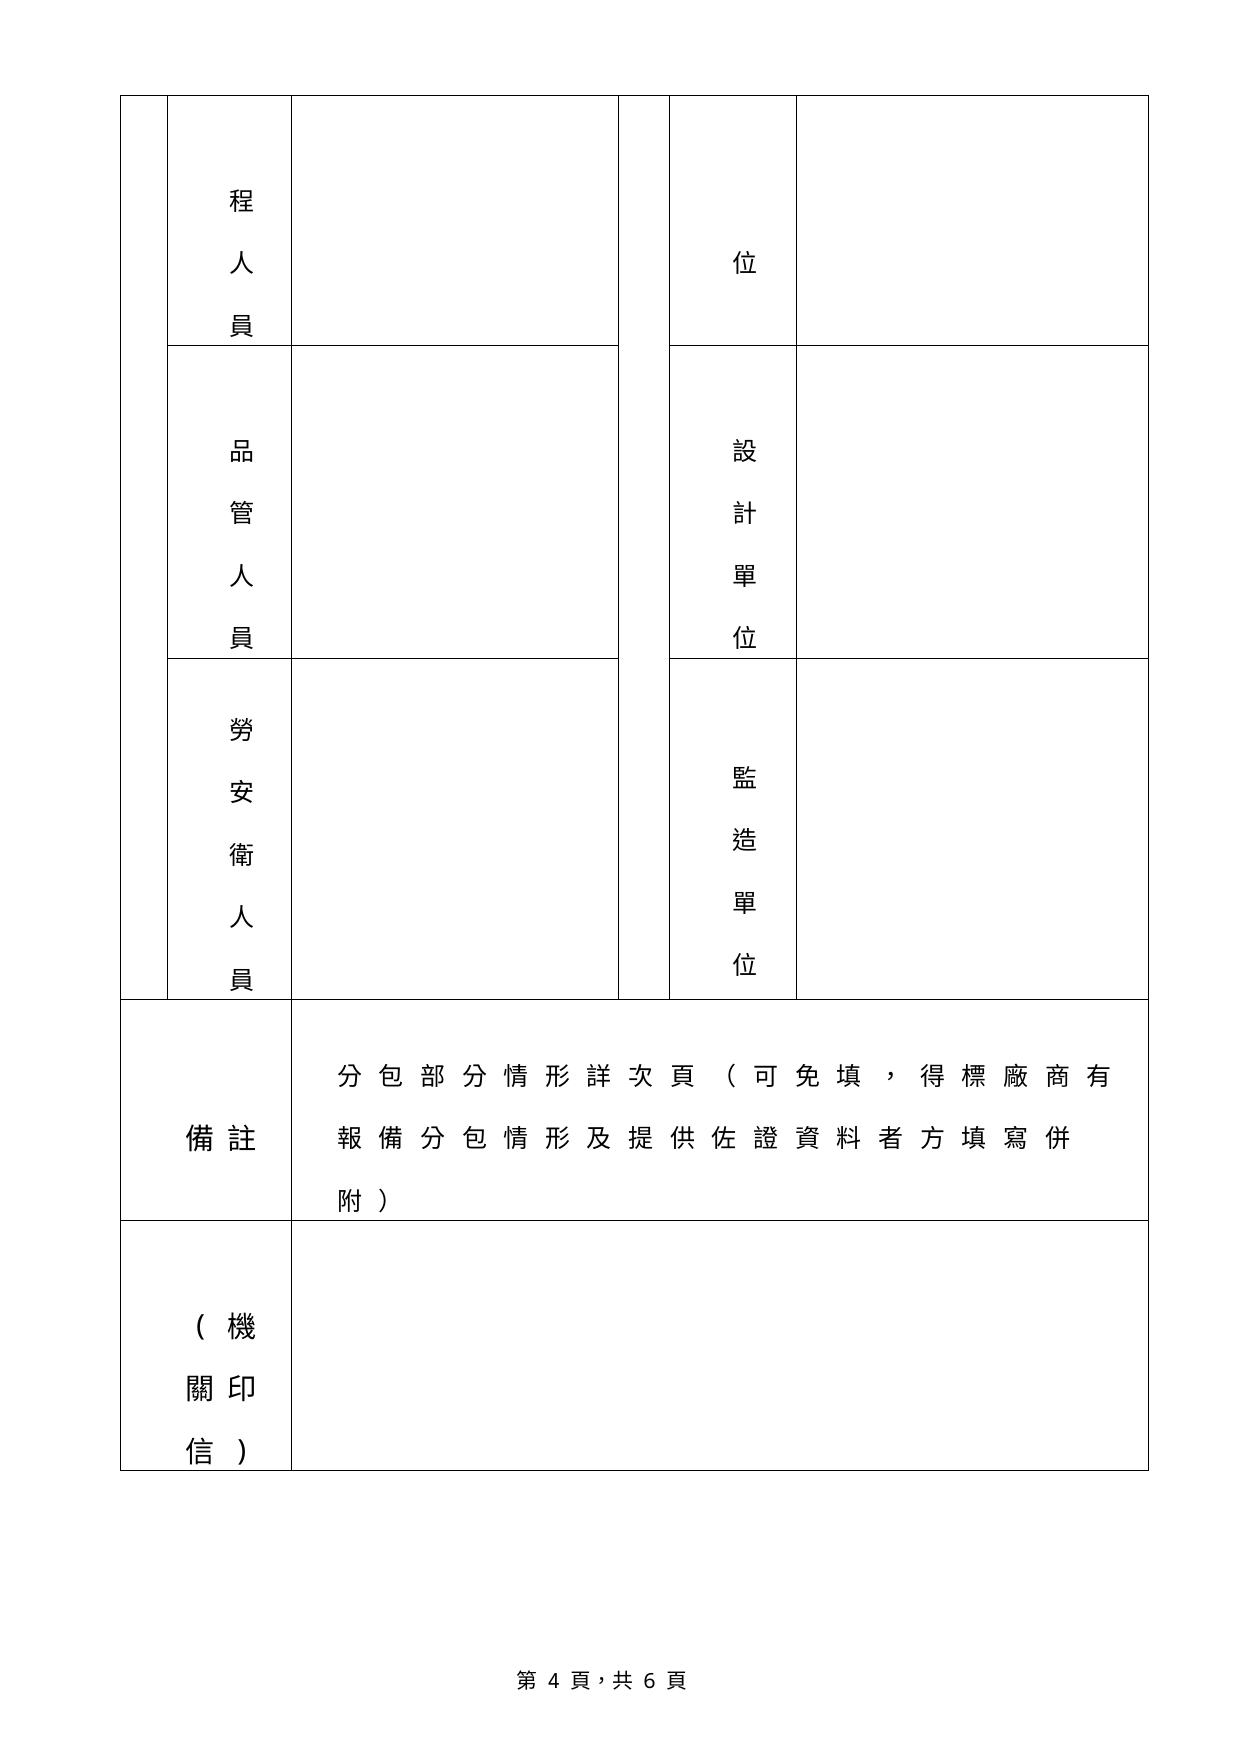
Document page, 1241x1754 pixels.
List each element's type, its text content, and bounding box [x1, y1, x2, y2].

table_cell [619, 96, 669, 999]
table_cell [292, 659, 618, 999]
table_cell 勞安衛 人員 [168, 659, 291, 999]
table_cell [292, 346, 618, 658]
table_cell 分包部分情形詳次頁（可免填，得標廠商有報備分包情形及提供佐證資料者方填寫併附） [292, 1000, 1148, 1220]
table_cell 設計單位 [670, 346, 796, 658]
table_cell (機關印信) [121, 1221, 291, 1470]
table_cell 品管人員 [168, 346, 291, 658]
table_cell 程人員 [168, 96, 291, 345]
table_cell [797, 659, 1148, 999]
table_cell [121, 96, 167, 999]
table_cell [292, 1221, 1148, 1470]
table_cell [292, 96, 618, 345]
table_cell [797, 96, 1148, 345]
table_cell 備註 [121, 1000, 291, 1220]
table_cell [797, 346, 1148, 658]
table_cell 位 [670, 96, 796, 345]
table_cell 監造單位 [670, 659, 796, 999]
